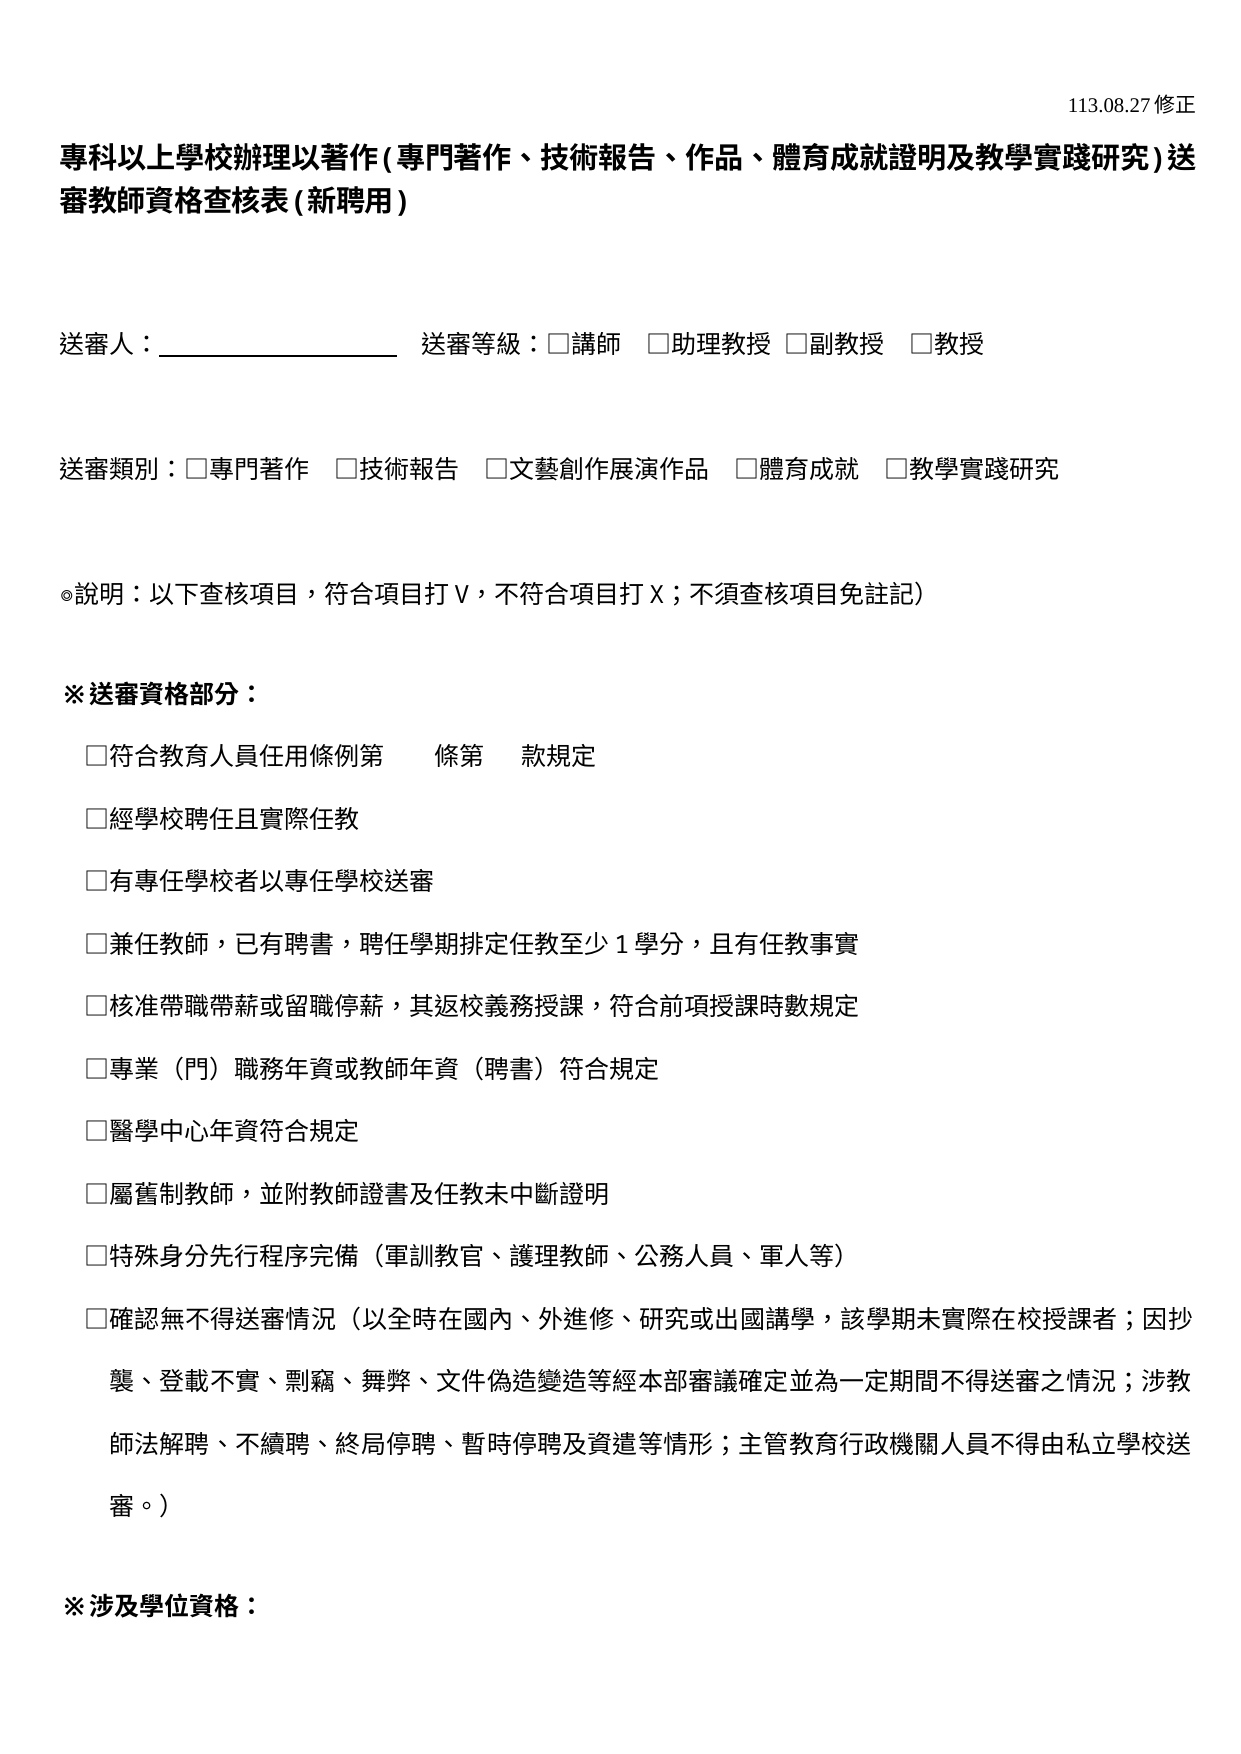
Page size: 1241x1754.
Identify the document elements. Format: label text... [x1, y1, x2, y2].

text □符合教育人員任用條例第 條第 款規定 [59, 713, 1196, 776]
text □有專任學校者以專任學校送審 [59, 838, 1196, 901]
text □屬舊制教師，並附教師證書及任教未中斷證明 [59, 1151, 1196, 1213]
text 送審類別：□專門著作 □技術報告 □文藝創作展演作品 □體育成就 □教學實踐研究 [59, 426, 1196, 488]
text □兼任教師，已有聘書，聘任學期排定任教至少1學分，且有任教事實 [59, 901, 1196, 963]
text □核准帶職帶薪或留職停薪，其返校義務授課，符合前項授課時數規定 [59, 963, 1196, 1026]
text ※送審資格部分： [59, 651, 1196, 713]
text □特殊身分先行程序完備（軍訓教官、護理教師、公務人員、軍人等） [59, 1213, 1196, 1276]
text □醫學中心年資符合規定 [59, 1088, 1196, 1151]
text ※涉及學位資格： [59, 1563, 1196, 1626]
text 送審人： 送審等級：□講師 □助理教授 □副教授 □教授 [59, 301, 1196, 363]
text □經學校聘任且實際任教 [59, 776, 1196, 838]
text ◎說明：以下查核項目，符合項目打V，不符合項目打X；不須查核項目免註記） [59, 551, 1196, 613]
subtitle 專科以上學校辦理以著作(專門著作、技術報告、作品、體育成就證明及教學實踐研究)送審教師資格查核表(新聘用) [59, 135, 1196, 219]
text □確認無不得送審情況（以全時在國內、外進修、研究或出國講學，該學期未實際在校授課者；因抄襲、登載不實、剽竊、舞弊、文件偽造變造等經本部審議確定並為一定期間不得送審之情況；涉教師法解聘、不續聘、終局停聘、暫時停聘及資遣等情形；主管教育行政機關人員不得由私立學校送審。） [59, 1276, 1196, 1526]
text □專業（門）職務年資或教師年資（聘書）符合規定 [59, 1026, 1196, 1088]
